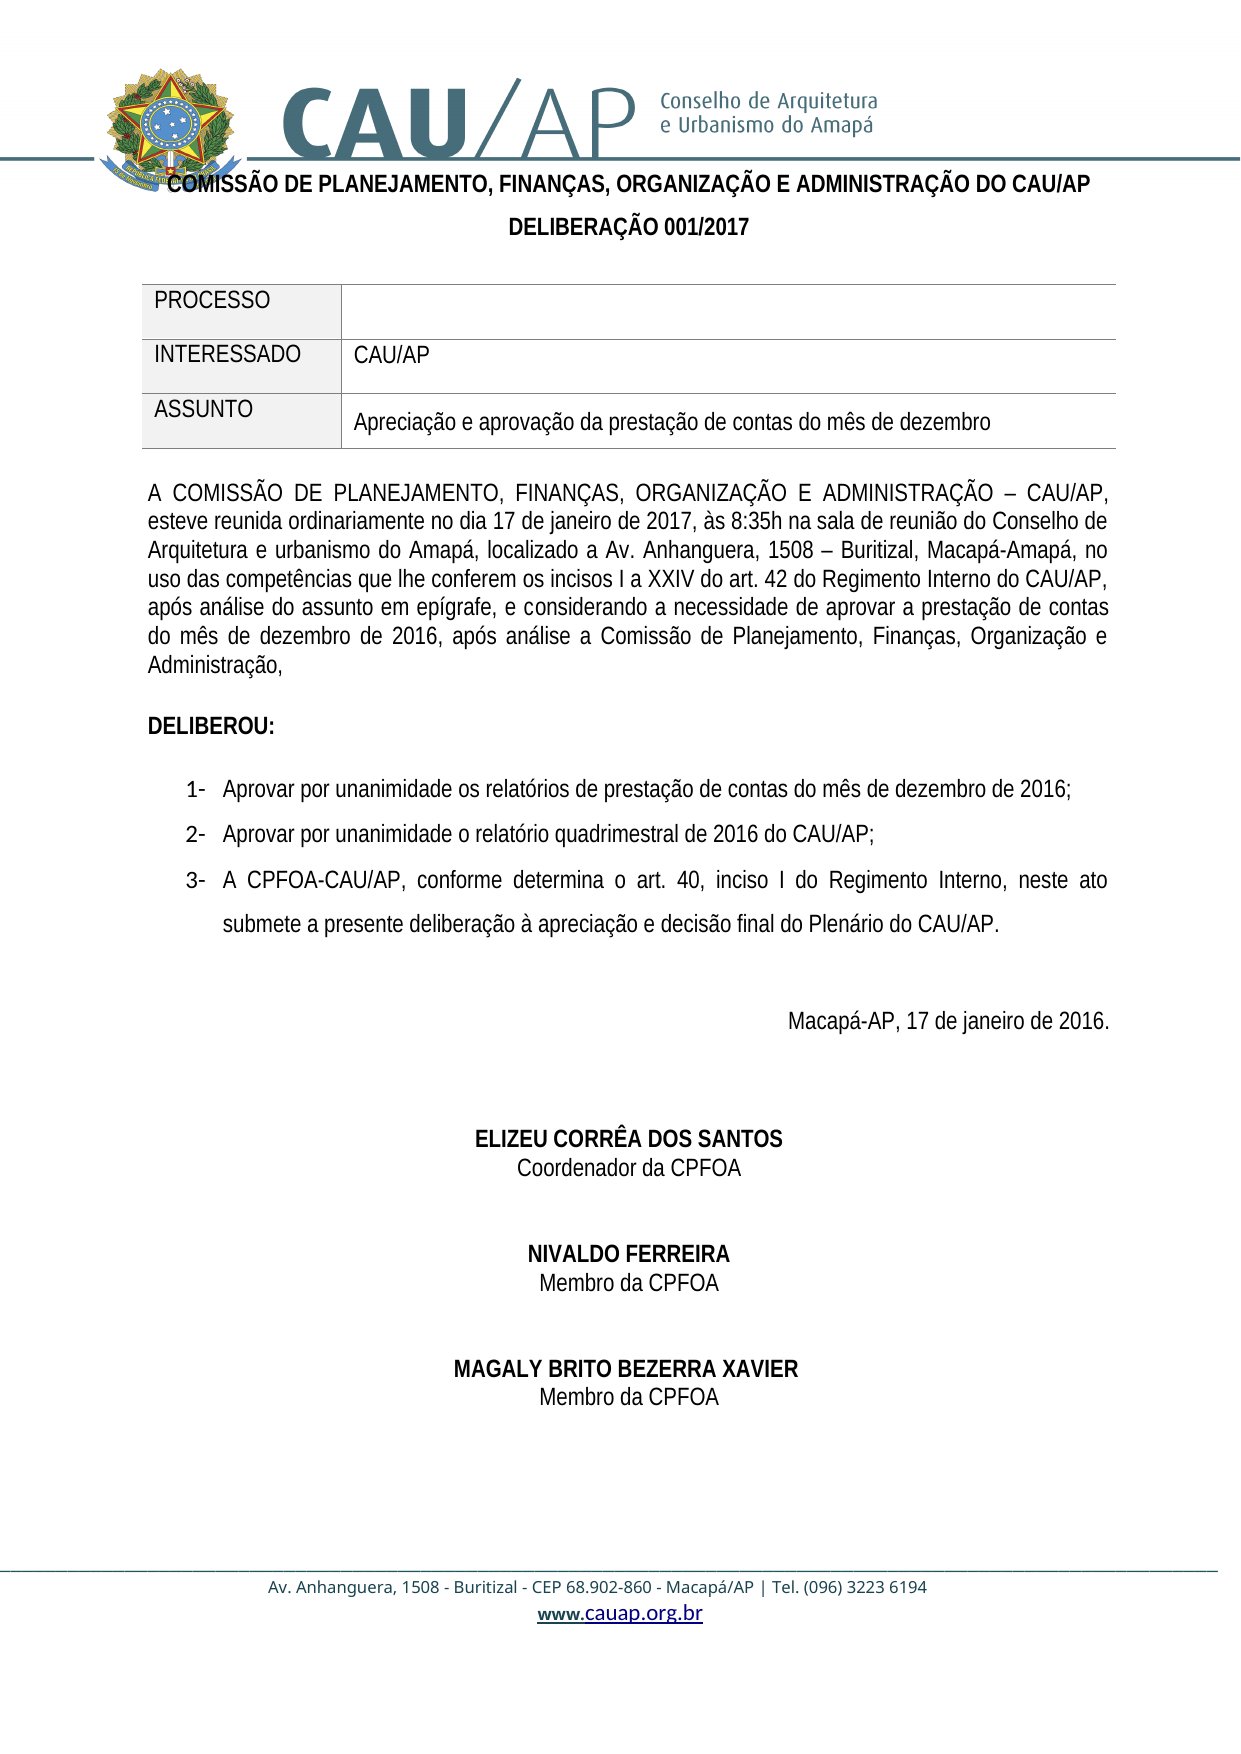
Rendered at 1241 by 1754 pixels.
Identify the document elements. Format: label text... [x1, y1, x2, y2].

table_header [342, 285, 1116, 338]
text ELIZEU CORRÊA DOS SANTOS [148, 1124, 1110, 1153]
text Membro da CPFOA [148, 1268, 1110, 1296]
table_cell INTERESSADO [142, 340, 341, 393]
list Aprovar por unanimidade o relatório quadrimestral de 2016 do CAU/AP; [185, 818, 1110, 849]
table_cell CAU/AP [342, 340, 1116, 393]
list Aprovar por unanimidade os relatórios de prestação de contas do mês de dezembro de 2016; [185, 773, 1110, 803]
text DELIBEROU: [148, 711, 1110, 740]
table_header PROCESSO [142, 285, 341, 338]
text Macapá-AP, 17 de janeiro de 2016. [148, 1006, 1110, 1034]
text MAGALY BRITO BEZERRA XAVIER [148, 1354, 1110, 1382]
table_cell Apreciação e aprovação da prestação de contas do mês de dezembro [342, 394, 1116, 448]
table_cell ASSUNTO [142, 394, 341, 448]
text NIVALDO FERREIRA [148, 1239, 1110, 1268]
text A COMISSÃO DE PLANEJAMENTO, FINANÇAS, ORGANIZAÇÃO E ADMINISTRAÇÃO – CAU/AP, esteve reunida ordinariamente no dia 17 de janeiro de 2017, às 8:35h na sala de reunião do Conselho de Arquitetura e urbanismo do Amapá, localizado a Av. Anhanguera, 1508 – Buritizal, Macapá-Amapá, no uso das competências que lhe conferem os incisos I a XXIV do art. 42 do Regimento Interno do CAU/AP, após análise do assunto em epígrafe, e considerando a necessidade de aprovar a prestação de contas do mês de dezembro de 2016, após análise a Comissão de Planejamento, Finanças, Organização e Administração, [148, 478, 1110, 678]
list A CPFOA-CAU/AP, conforme determina o art. 40, inciso I do Regimento Interno, neste ato submete a presente deliberação à apreciação e decisão final do Plenário do CAU/AP. [185, 864, 1110, 938]
text Membro da CPFOA [148, 1382, 1110, 1411]
text DELIBERAÇÃO 001/2017 [148, 212, 1110, 241]
text Coordenador da CPFOA [148, 1153, 1110, 1182]
